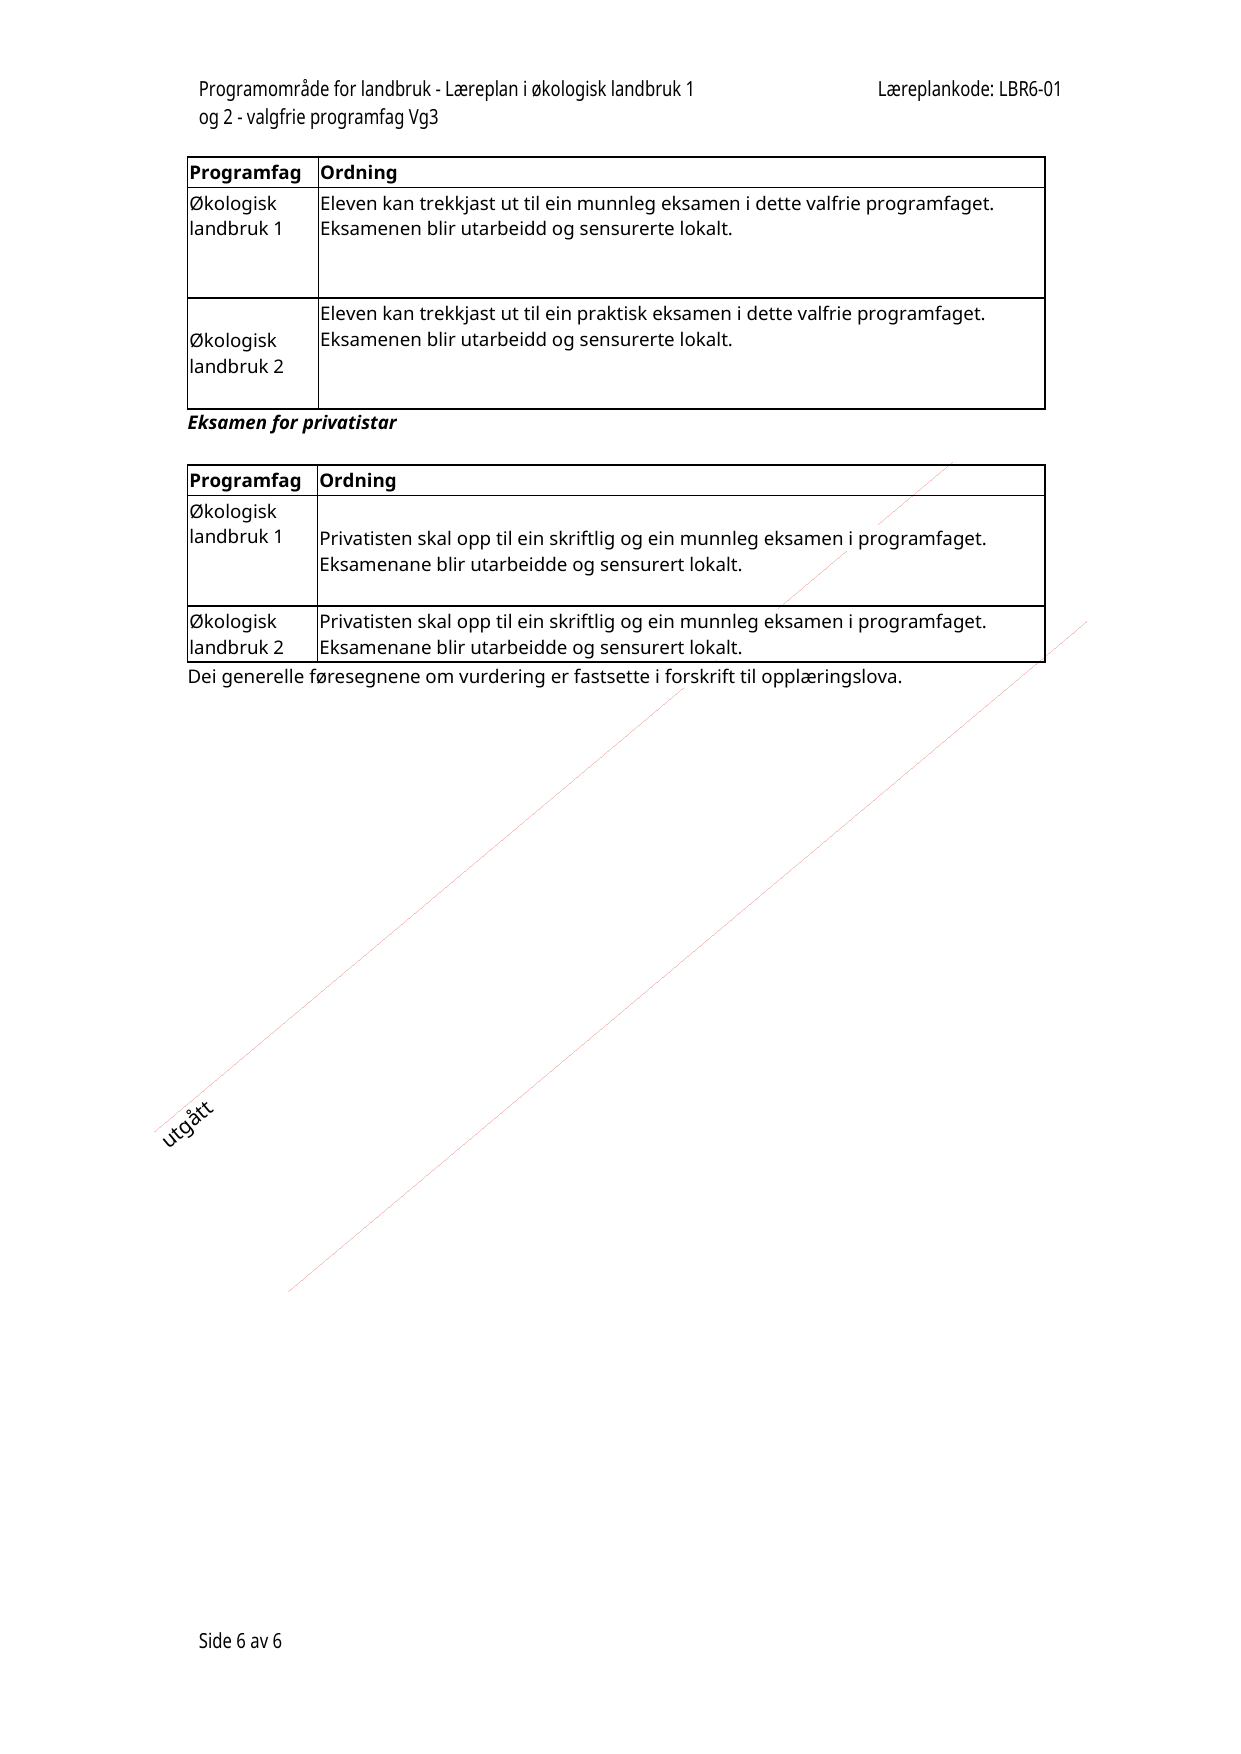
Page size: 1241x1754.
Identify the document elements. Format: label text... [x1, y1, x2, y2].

text Eksamen for privatistar [402, 409, 1053, 435]
table_cell Privatisten skal opp til ein skriftlig og ein munnleg eksamen i programfaget. Eksamenane blir utarbeidde og sensurert lokalt. [318, 496, 910, 605]
text Dei generelle føresegnene om vurdering er fastsette i forskrift til opplæringslova. [903, 663, 1036, 688]
table_cell Privatisten skal opp til ein skriftlig og ein munnleg eksamen i programfaget. Eksamenane blir utarbeidde og sensurert lokalt. [784, 496, 1044, 605]
table_cell Økologisk landbruk 2 [188, 299, 318, 408]
